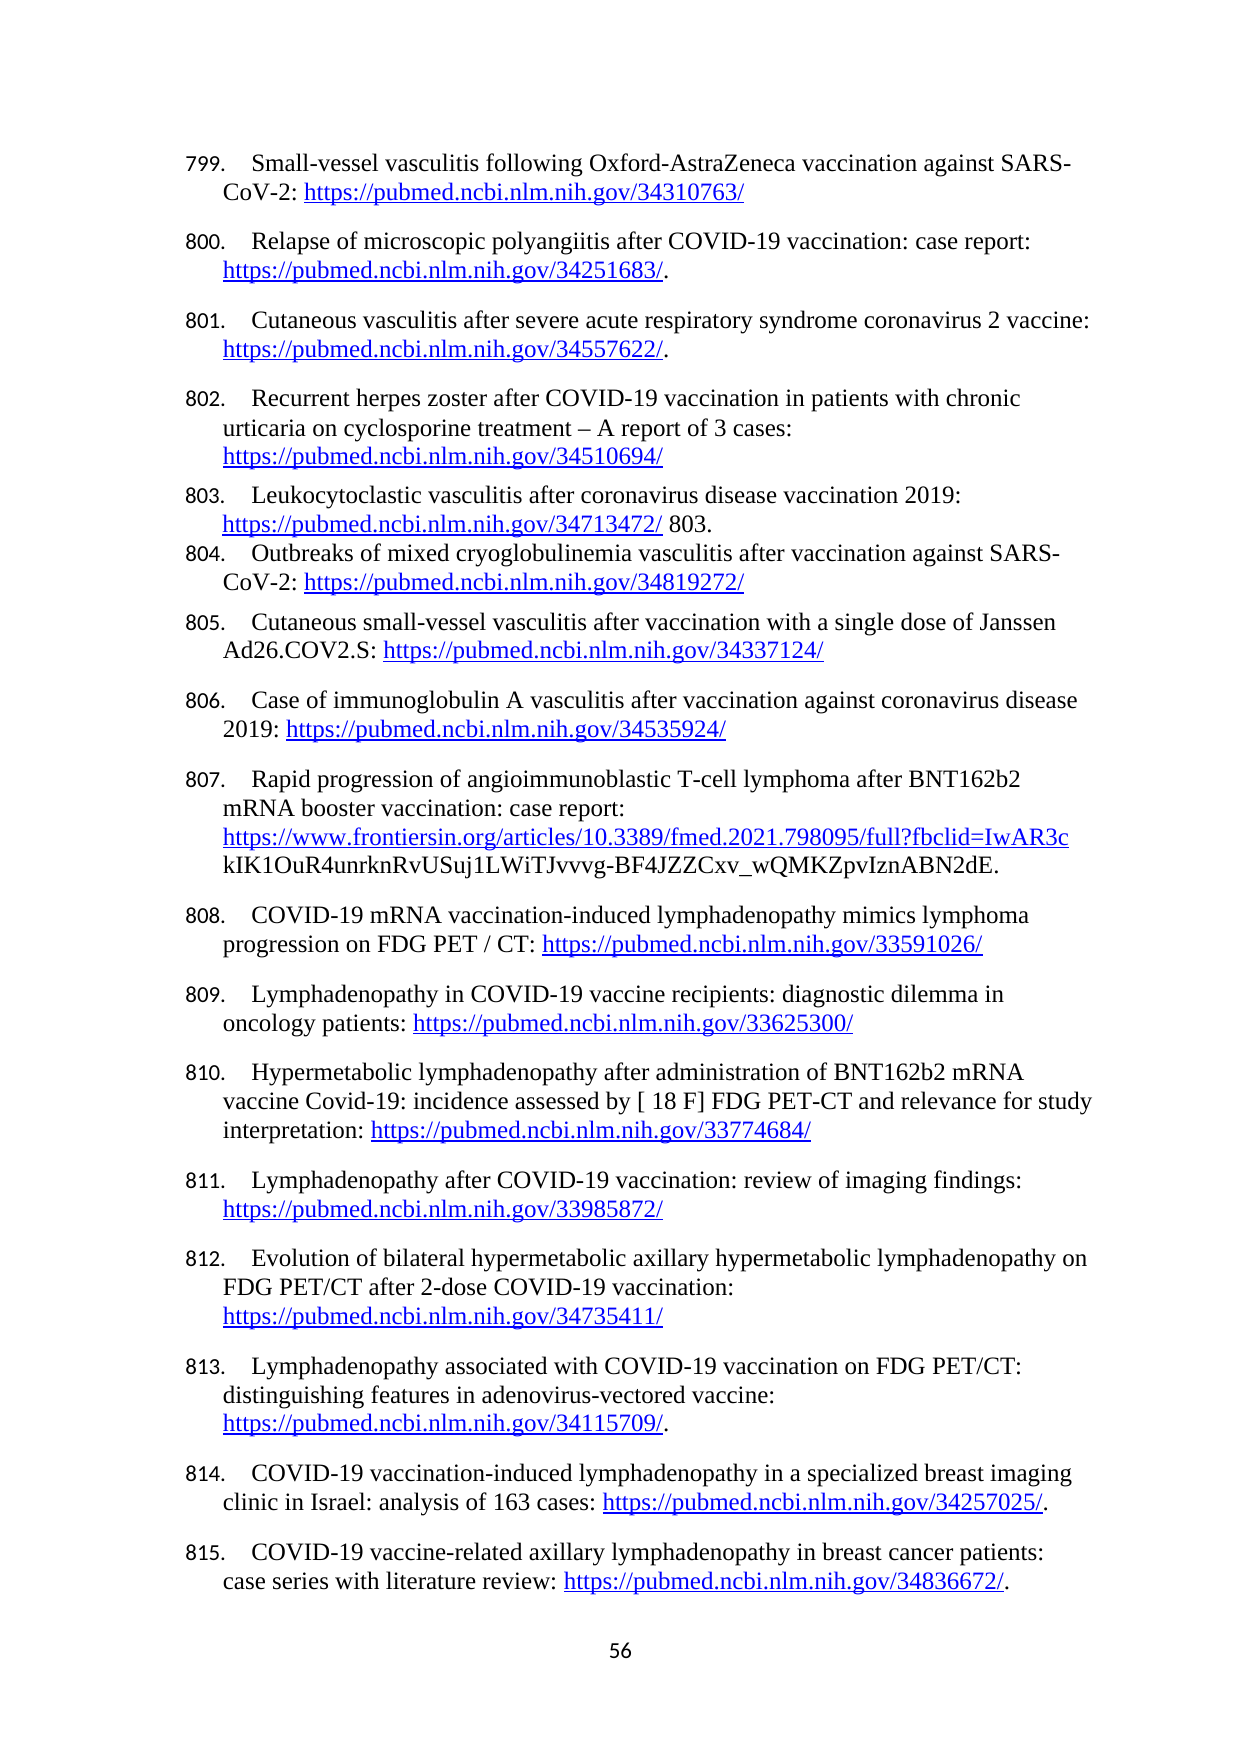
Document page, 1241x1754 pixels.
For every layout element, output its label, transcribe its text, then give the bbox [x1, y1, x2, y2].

list Lymphadenopathy in COVID-19 vaccine recipients: diagnostic dilemma in oncology patients: https://pubmed.ncbi.nlm.nih.gov/33625300/ [185, 979, 1093, 1036]
list Lymphadenopathy after COVID-19 vaccination: review of imaging findings: https://pubmed.ncbi.nlm.nih.gov/33985872/ [185, 1165, 1093, 1222]
list COVID-19 mRNA vaccination-induced lymphadenopathy mimics lymphoma progression on FDG PET / CT: https://pubmed.ncbi.nlm.nih.gov/33591026/ [185, 900, 1093, 958]
list Leukocytoclastic vasculitis after coronavirus disease vaccination 2019: https://pubmed.ncbi.nlm.nih.gov/34713472/ 803. [185, 481, 1093, 538]
list Rapid progression of angioimmunoblastic T-cell lymphoma after BNT162b2 mRNA booster vaccination: case report: https://www.frontiersin.org/articles/10.3389/fmed.2021.798095/full?fbclid=IwAR3c kIK1OuR4unrknRvUSuj1LWiTJvvvg-BF4JZZCxv_wQMKZpvIznABN2dE. [185, 764, 1093, 879]
list Evolution of bilateral hypermetabolic axillary hypermetabolic lymphadenopathy on FDG PET/CT after 2-dose COVID-19 vaccination: https://pubmed.ncbi.nlm.nih.gov/34735411/ [185, 1243, 1093, 1330]
list Cutaneous small-vessel vasculitis after vaccination with a single dose of Janssen Ad26.COV2.S: https://pubmed.ncbi.nlm.nih.gov/34337124/ [185, 607, 1093, 664]
list Case of immunoglobulin A vasculitis after vaccination against coronavirus disease 2019: https://pubmed.ncbi.nlm.nih.gov/34535924/ [185, 685, 1093, 743]
list COVID-19 vaccination-induced lymphadenopathy in a specialized breast imaging clinic in Israel: analysis of 163 cases: https://pubmed.ncbi.nlm.nih.gov/34257025/. [185, 1458, 1093, 1516]
list Cutaneous vasculitis after severe acute respiratory syndrome coronavirus 2 vaccine: https://pubmed.ncbi.nlm.nih.gov/34557622/. [185, 305, 1093, 363]
list Small-vessel vasculitis following Oxford-AstraZeneca vaccination against SARS-CoV-2: https://pubmed.ncbi.nlm.nih.gov/34310763/ [185, 148, 1093, 205]
list Recurrent herpes zoster after COVID-19 vaccination in patients with chronic urticaria on cyclosporine treatment – A report of 3 cases: https://pubmed.ncbi.nlm.nih.gov/34510694/ [185, 383, 1093, 470]
list COVID-19 vaccine-related axillary lymphadenopathy in breast cancer patients: case series with literature review: https://pubmed.ncbi.nlm.nih.gov/34836672/. [185, 1537, 1093, 1594]
list Relapse of microscopic polyangiitis after COVID-19 vaccination: case report: https://pubmed.ncbi.nlm.nih.gov/34251683/. [185, 226, 1093, 284]
list Lymphadenopathy associated with COVID-19 vaccination on FDG PET/CT: distinguishing features in adenovirus-vectored vaccine: https://pubmed.ncbi.nlm.nih.gov/34115709/. [185, 1351, 1093, 1437]
list Outbreaks of mixed cryoglobulinemia vasculitis after vaccination against SARS-CoV-2: https://pubmed.ncbi.nlm.nih.gov/34819272/ [185, 538, 1093, 596]
list Hypermetabolic lymphadenopathy after administration of BNT162b2 mRNA vaccine Covid-19: incidence assessed by [ 18 F] FDG PET-CT and relevance for study interpretation: https://pubmed.ncbi.nlm.nih.gov/33774684/ [185, 1057, 1093, 1144]
